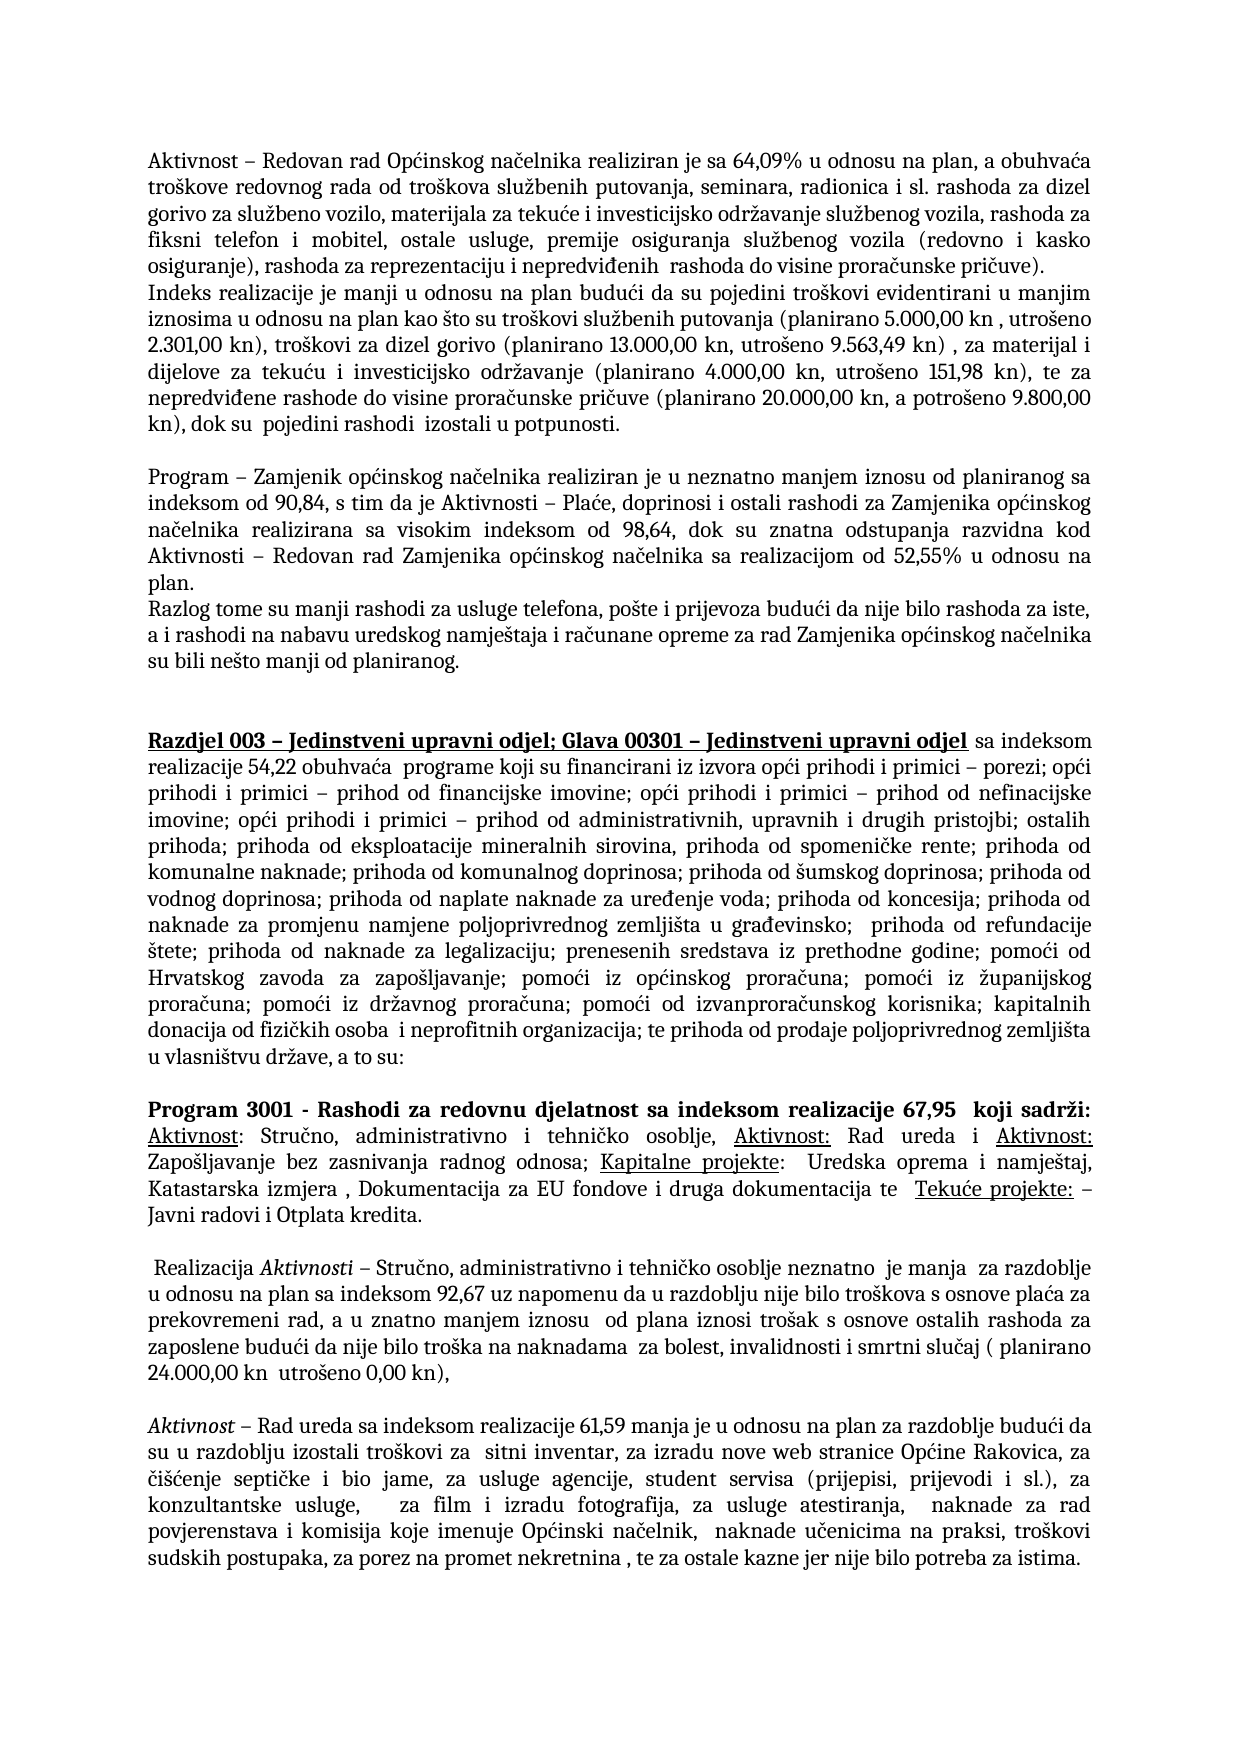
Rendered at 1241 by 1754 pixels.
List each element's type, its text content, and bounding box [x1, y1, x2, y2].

text Program – Zamjenik općinskog načelnika realiziran je u neznatno manjem iznosu od planiranog sa indeksom od 90,84, s tim da je Aktivnosti – Plaće, doprinosi i ostali rashodi za Zamjenika općinskog načelnika realizirana sa visokim indeksom od 98,64, dok su znatna odstupanja razvidna kod Aktivnosti – Redovan rad Zamjenika općinskog načelnika sa realizacijom od 52,55% u odnosu na plan. [148, 464, 1093, 596]
text Razdjel 003 – Jedinstveni upravni odjel; Glava 00301 – Jedinstveni upravni odjel sa indeksom realizacije 54,22 obuhvaća programe koji su financirani iz izvora opći prihodi i primici – porezi; opći prihodi i primici – prihod od financijske imovine; opći prihodi i primici – prihod od nefinacijske imovine; opći prihodi i primici – prihod od administrativnih, upravnih i drugih pristojbi; ostalih prihoda; prihoda od eksploatacije mineralnih sirovina, prihoda od spomeničke rente; prihoda od komunalne naknade; prihoda od komunalnog doprinosa; prihoda od šumskog doprinosa; prihoda od vodnog doprinosa; prihoda od naplate naknade za uređenje voda; prihoda od koncesija; prihoda od naknade za promjenu namjene poljoprivrednog zemljišta u građevinsko; prihoda od refundacije štete; prihoda od naknade za legalizaciju; prenesenih sredstava iz prethodne godine; pomoći od Hrvatskog zavoda za zapošljavanje; pomoći iz općinskog proračuna; pomoći iz županijskog proračuna; pomoći iz državnog proračuna; pomoći od izvanproračunskog korisnika; kapitalnih donacija od fizičkih osoba i neprofitnih organizacija; te prihoda od prodaje poljoprivrednog zemljišta u vlasništvu države, a to su: [148, 727, 1093, 1070]
text Program 3001 - Rashodi za redovnu djelatnost sa indeksom realizacije 67,95 koji sadrži: Aktivnost: Stručno, administrativno i tehničko osoblje, Aktivnost: Rad ureda i Aktivnost: Zapošljavanje bez zasnivanja radnog odnosa; Kapitalne projekte: Uredska oprema i namještaj, Katastarska izmjera , Dokumentacija za EU fondove i druga dokumentacija te Tekuće projekte: – Javni radovi i Otplata kredita. [148, 1096, 1093, 1228]
text Indeks realizacije je manji u odnosu na plan budući da su pojedini troškovi evidentirani u manjim iznosima u odnosu na plan kao što su troškovi službenih putovanja (planirano 5.000,00 kn , utrošeno 2.301,00 kn), troškovi za dizel gorivo (planirano 13.000,00 kn, utrošeno 9.563,49 kn) , za materijal i dijelove za tekuću i investicijsko održavanje (planirano 4.000,00 kn, utrošeno 151,98 kn), te za nepredviđene rashode do visine proračunske pričuve (planirano 20.000,00 kn, a potrošeno 9.800,00 kn), dok su pojedini rashodi izostali u potpunosti. [148, 279, 1093, 437]
text Razlog tome su manji rashodi za usluge telefona, pošte i prijevoza budući da nije bilo rashoda za iste, a i rashodi na nabavu uredskog namještaja i računane opreme za rad Zamjenika općinskog načelnika su bili nešto manji od planiranog. [148, 596, 1093, 675]
text Realizacija Aktivnosti – Stručno, administrativno i tehničko osoblje neznatno je manja za razdoblje u odnosu na plan sa indeksom 92,67 uz napomenu da u razdoblju nije bilo troškova s osnove plaća za prekovremeni rad, a u znatno manjem iznosu od plana iznosi trošak s osnove ostalih rashoda za zaposlene budući da nije bilo troška na naknadama za bolest, invalidnosti i smrtni slučaj ( planirano 24.000,00 kn utrošeno 0,00 kn), [148, 1254, 1093, 1386]
text Aktivnost – Redovan rad Općinskog načelnika realiziran je sa 64,09% u odnosu na plan, a obuhvaća troškove redovnog rada od troškova službenih putovanja, seminara, radionica i sl. rashoda za dizel gorivo za službeno vozilo, materijala za tekuće i investicijsko održavanje službenog vozila, rashoda za fiksni telefon i mobitel, ostale usluge, premije osiguranja službenog vozila (redovno i kasko osiguranje), rashoda za reprezentaciju i nepredviđenih rashoda do visine proračunske pričuve). [148, 148, 1093, 279]
text Aktivnost – Rad ureda sa indeksom realizacije 61,59 manja je u odnosu na plan za razdoblje budući da su u razdoblju izostali troškovi za sitni inventar, za izradu nove web stranice Općine Rakovica, za čišćenje septičke i bio jame, za usluge agencije, student servisa (prijepisi, prijevodi i sl.), za konzultantske usluge, za film i izradu fotografija, za usluge atestiranja, naknade za rad povjerenstava i komisija koje imenuje Općinski načelnik, naknade učenicima na praksi, troškovi sudskih postupaka, za porez na promet nekretnina , te za ostale kazne jer nije bilo potreba za istima. [148, 1413, 1093, 1571]
